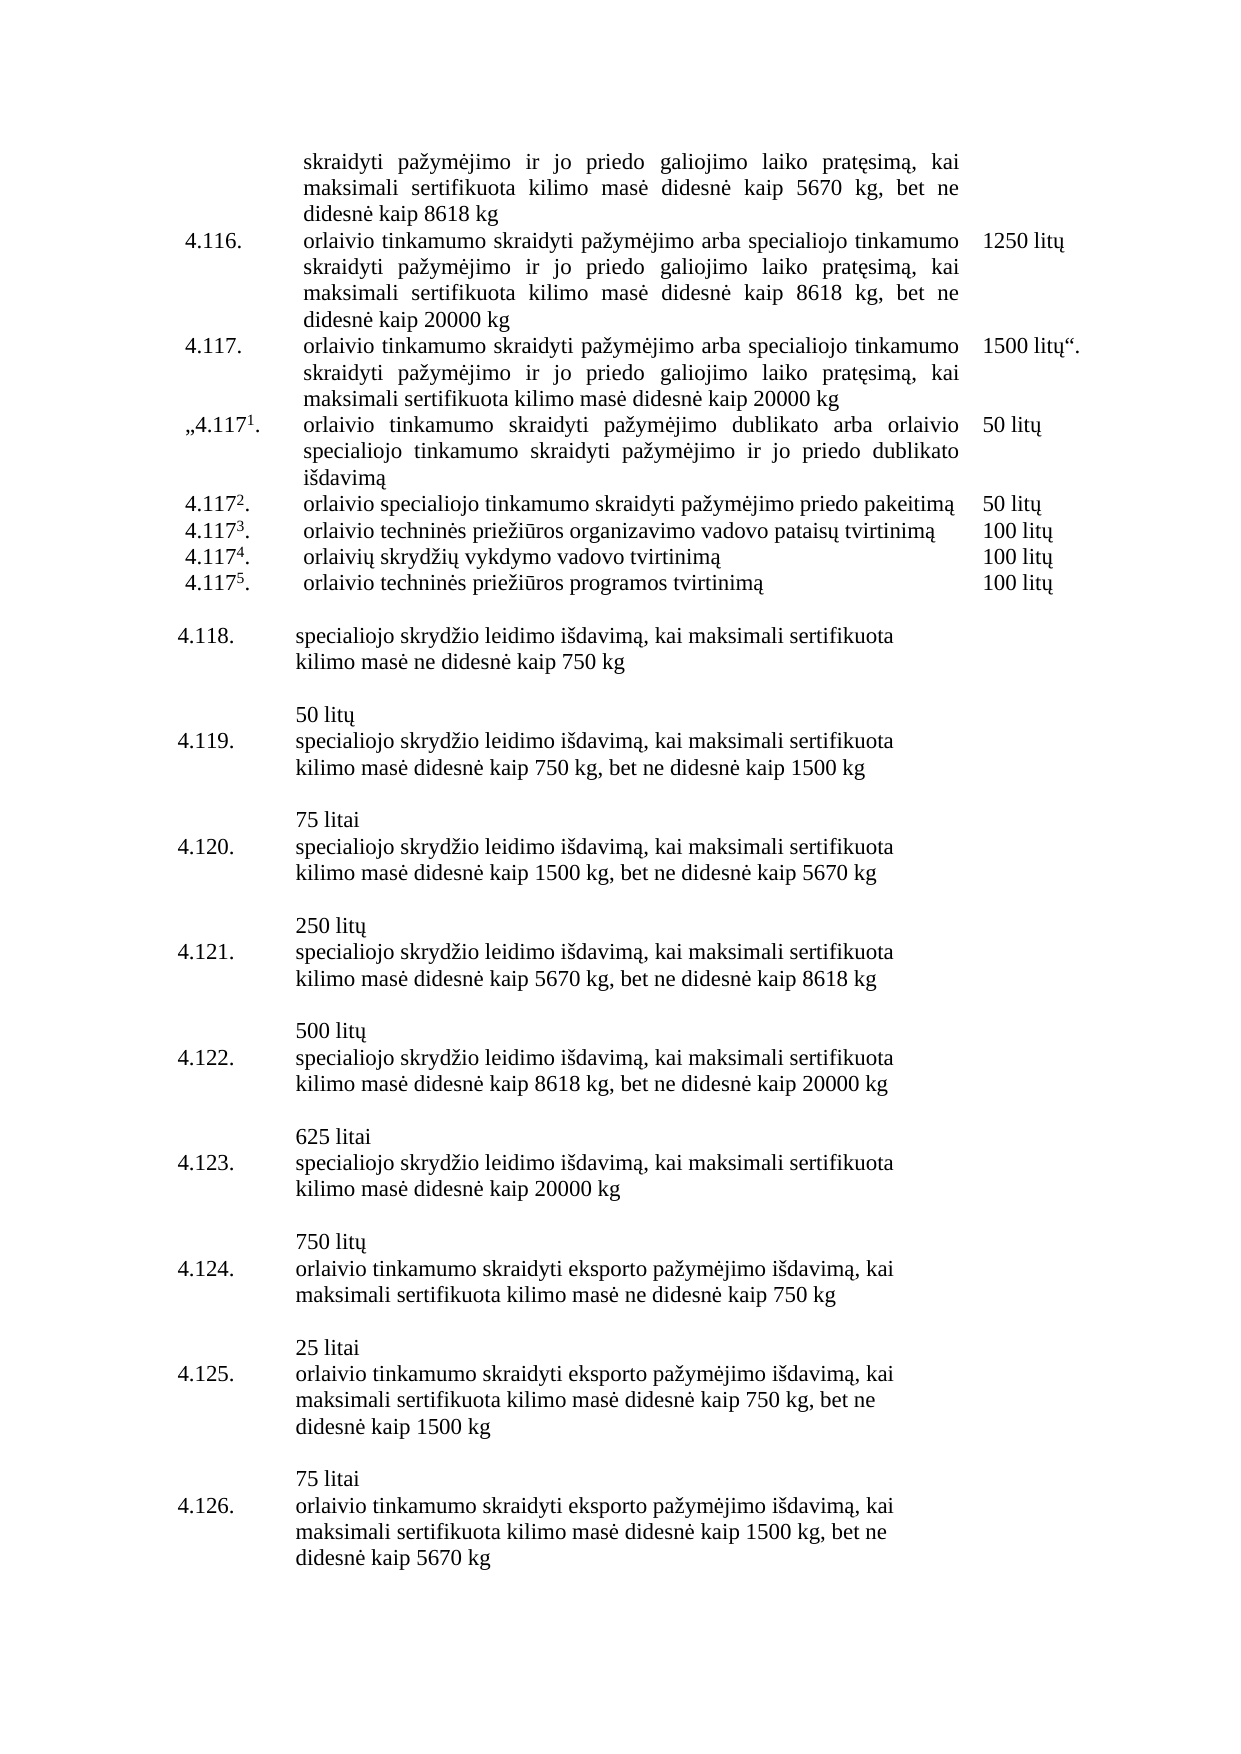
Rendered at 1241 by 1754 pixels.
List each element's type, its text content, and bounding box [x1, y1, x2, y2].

table_cell orlaivio tinkamumo skraidyti pažymėjimo dublikato arba orlaivio specialiojo tinkamumo skraidyti pažymėjimo ir jo priedo dublikato išdavimą [292, 411, 971, 490]
text 4.118. specialiojo skrydžio leidimo išdavimą, kai maksimali sertifikuota kilimo masė ne didesnė kaip 750 kg 50 litų [177, 622, 945, 727]
table_cell [971, 148, 1144, 227]
table_cell 1500 litų“. [971, 332, 1144, 411]
table_cell 4.117. [174, 332, 292, 411]
table_cell orlaivio techninės priežiūros programos tvirtinimą [292, 569, 971, 596]
table_cell skraidyti pažymėjimo ir jo priedo galiojimo laiko pratęsimą, kai maksimali sertifikuota kilimo masė didesnė kaip 5670 kg, bet ne didesnė kaip 8618 kg [292, 148, 971, 227]
table_cell 100 litų [971, 543, 1144, 569]
table_cell [174, 148, 292, 227]
table_cell 100 litų [971, 517, 1144, 543]
table_cell orlaivio tinkamumo skraidyti pažymėjimo arba specialiojo tinkamumo skraidyti pažymėjimo ir jo priedo galiojimo laiko pratęsimą, kai maksimali sertifikuota kilimo masė didesnė kaip 20000 kg [292, 332, 971, 411]
text 4.125. orlaivio tinkamumo skraidyti eksporto pažymėjimo išdavimą, kai maksimali sertifikuota kilimo masė didesnė kaip 750 kg, bet ne didesnė kaip 1500 kg 75 litai [177, 1360, 945, 1492]
text 4.119. specialiojo skrydžio leidimo išdavimą, kai maksimali sertifikuota kilimo masė didesnė kaip 750 kg, bet ne didesnė kaip 1500 kg 75 litai [177, 727, 945, 833]
table_cell 50 litų [971, 411, 1144, 490]
text 4.121. specialiojo skrydžio leidimo išdavimą, kai maksimali sertifikuota kilimo masė didesnė kaip 5670 kg, bet ne didesnė kaip 8618 kg 500 litų [177, 938, 945, 1044]
table_cell orlaivio specialiojo tinkamumo skraidyti pažymėjimo priedo pakeitimą [292, 490, 971, 517]
table_cell 4.1174. [174, 543, 292, 569]
table_cell orlaivio tinkamumo skraidyti pažymėjimo arba specialiojo tinkamumo skraidyti pažymėjimo ir jo priedo galiojimo laiko pratęsimą, kai maksimali sertifikuota kilimo masė didesnė kaip 8618 kg, bet ne didesnė kaip 20000 kg [292, 227, 971, 332]
table_cell 100 litų [971, 569, 1144, 596]
table_cell 4.1173. [174, 517, 292, 543]
table_cell 4.116. [174, 227, 292, 332]
text 4.120. specialiojo skrydžio leidimo išdavimą, kai maksimali sertifikuota kilimo masė didesnė kaip 1500 kg, bet ne didesnė kaip 5670 kg 250 litų [177, 833, 945, 938]
table_cell orlaivio techninės priežiūros organizavimo vadovo pataisų tvirtinimą [292, 517, 971, 543]
text 4.122. specialiojo skrydžio leidimo išdavimą, kai maksimali sertifikuota kilimo masė didesnė kaip 8618 kg, bet ne didesnė kaip 20000 kg 625 litai [177, 1044, 945, 1149]
table_cell „4.1171. [174, 411, 292, 490]
text 4.123. specialiojo skrydžio leidimo išdavimą, kai maksimali sertifikuota kilimo masė didesnė kaip 20000 kg 750 litų [177, 1149, 945, 1254]
text 4.126. orlaivio tinkamumo skraidyti eksporto pažymėjimo išdavimą, kai maksimali sertifikuota kilimo masė didesnė kaip 1500 kg, bet ne didesnė kaip 5670 kg [177, 1492, 945, 1571]
table_cell orlaivių skrydžių vykdymo vadovo tvirtinimą [292, 543, 971, 569]
table_cell 4.1172. [174, 490, 292, 517]
table_cell 1250 litų [971, 227, 1144, 332]
text 4.124. orlaivio tinkamumo skraidyti eksporto pažymėjimo išdavimą, kai maksimali sertifikuota kilimo masė ne didesnė kaip 750 kg 25 litai [177, 1254, 945, 1360]
table_cell 50 litų [971, 490, 1144, 517]
table_cell 4.1175. [174, 569, 292, 596]
